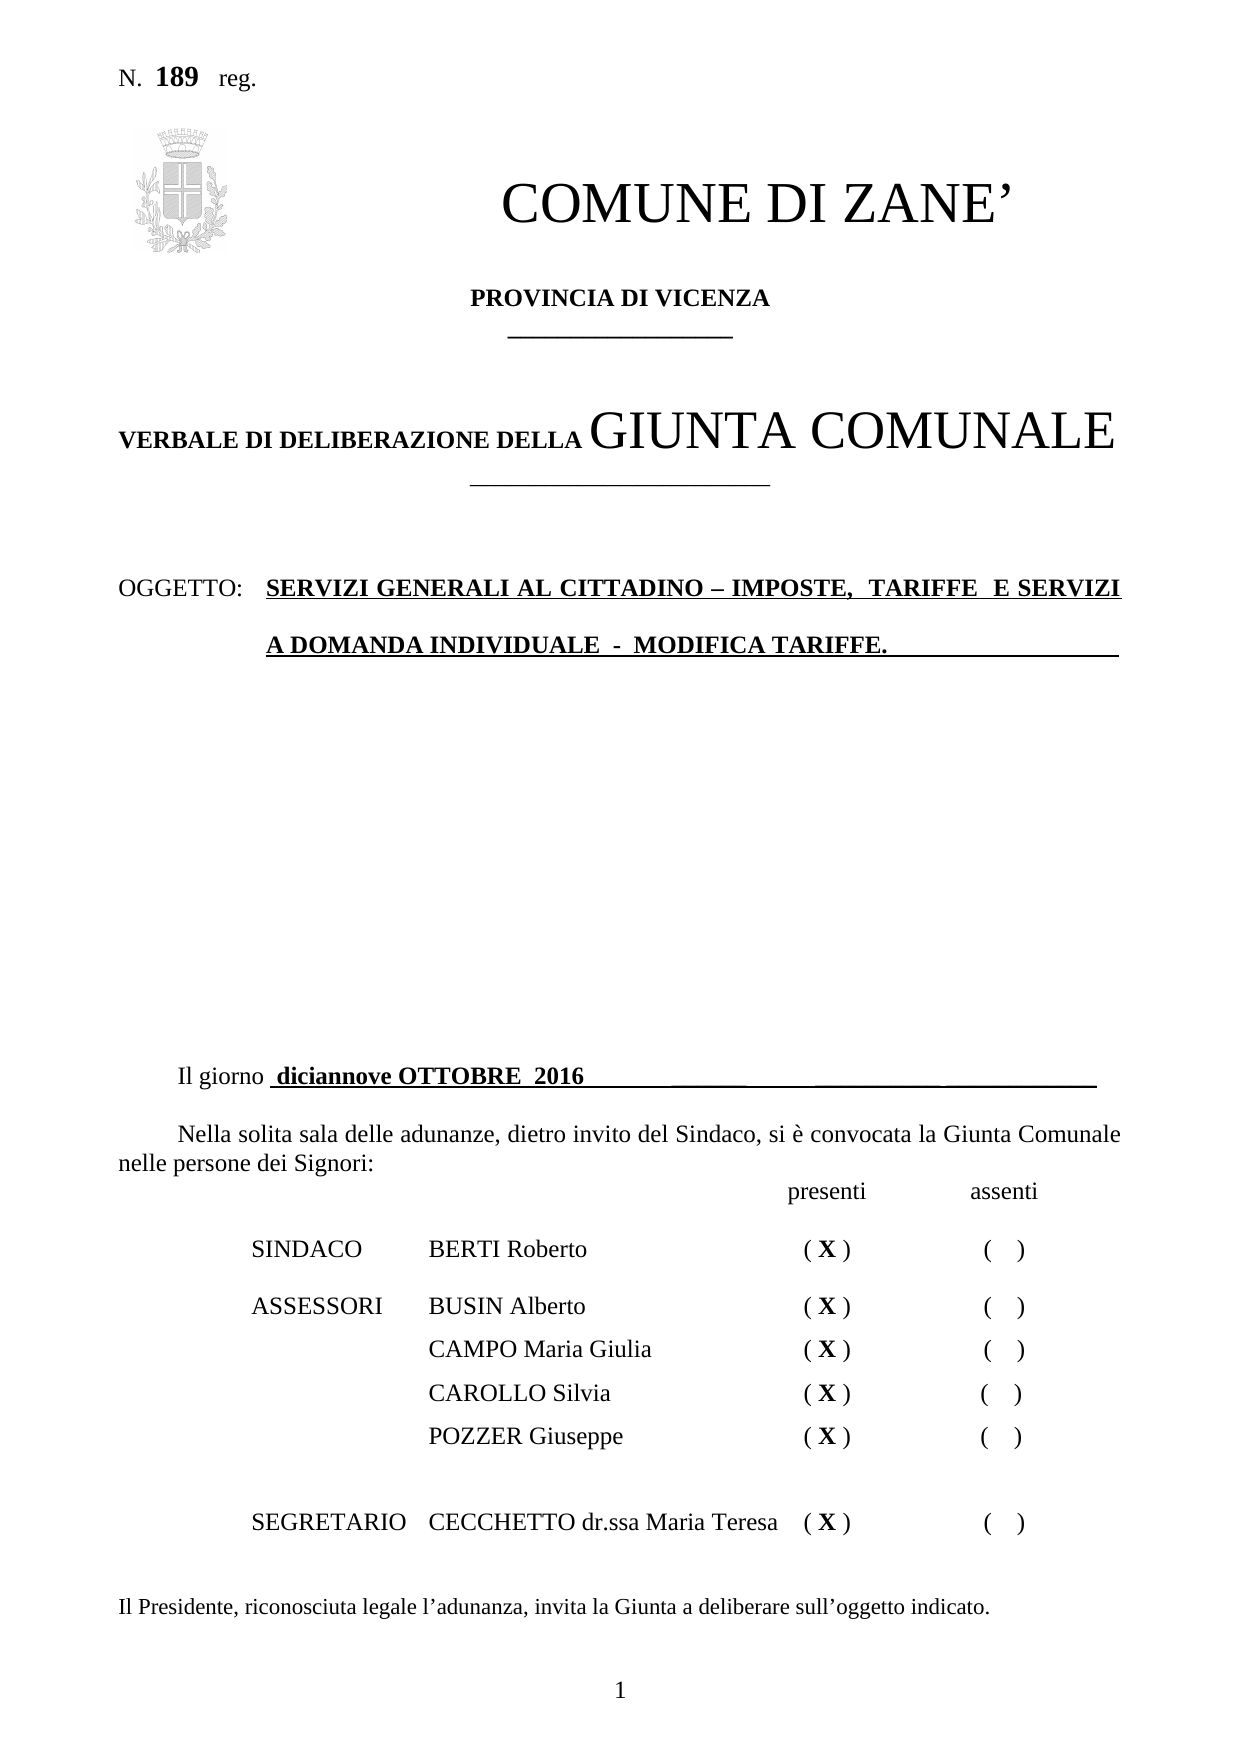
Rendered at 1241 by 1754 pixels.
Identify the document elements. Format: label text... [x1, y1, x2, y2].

text ASSESSORI BUSIN Alberto ( X ) ( ) [118, 1291, 1122, 1320]
text VERBALE DI DELIBERAZIONE DELLA GIUNTA COMUNALE [118, 398, 1122, 460]
text Il Presidente, riconosciuta legale l’adunanza, invita la Giunta a deliberare sull’oggetto indicato. [118, 1593, 1122, 1620]
text Il giorno diciannove OTTOBRE 2016 ______ __________ ____________ [118, 1061, 1122, 1090]
text COMUNE DI ZANE’ [118, 119, 1122, 283]
text CAMPO Maria Giulia ( X ) ( ) [118, 1334, 1122, 1363]
text SEGRETARIO CECCHETTO dr.ssa Maria Teresa ( X ) ( ) [118, 1507, 1122, 1536]
text Nella solita sala delle adunanze, dietro invito del Sindaco, si è convocata la Giunta Comunale nelle persone dei Signori: [118, 1119, 1122, 1176]
text __________________ [118, 312, 1122, 340]
text SINDACO BERTI Roberto ( X ) ( ) [118, 1234, 1122, 1263]
text N. 189 reg. [118, 59, 1122, 93]
text POZZER Giuseppe ( X ) ( ) [118, 1421, 1122, 1449]
text ________________________ [118, 460, 1122, 489]
text OGGETTO: SERVIZI GENERALI AL CITTADINO – IMPOSTE, TARIFFE E SERVIZI A DOMANDA INDIVIDUALE - MODIFICA TARIFFE. [118, 573, 1121, 659]
text PROVINCIA DI VICENZA [118, 283, 1122, 312]
text presenti assenti [118, 1176, 1122, 1205]
text CAROLLO Silvia ( X ) ( ) [118, 1378, 1122, 1406]
